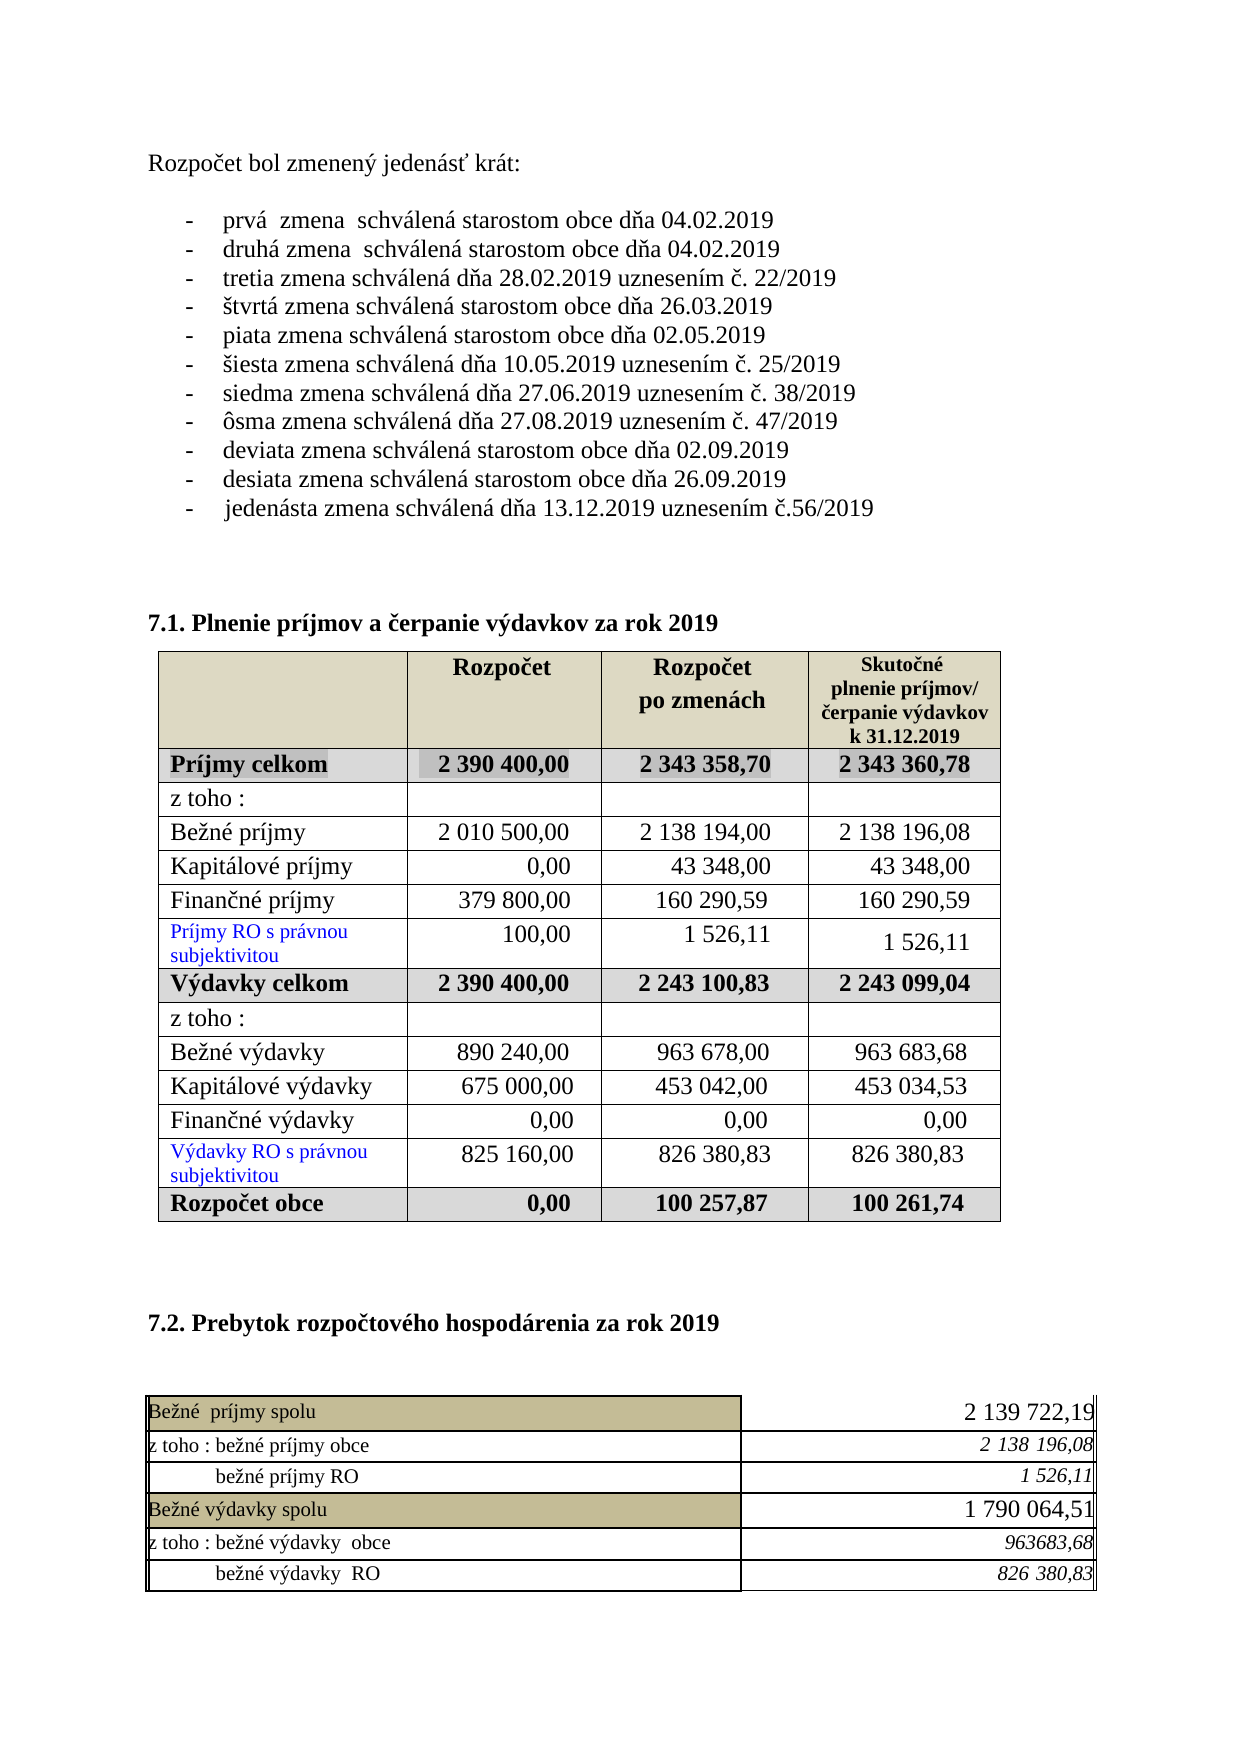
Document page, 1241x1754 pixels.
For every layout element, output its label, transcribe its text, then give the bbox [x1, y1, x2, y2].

text - jedenásta zmena schválená dňa 13.12.2019 uznesením č.56/2019 [185, 493, 1093, 521]
table_cell 160 290,59 [602, 885, 808, 918]
table_cell 0,00 [408, 1188, 601, 1221]
table_cell 2 138 196,08 [809, 817, 1000, 850]
table_cell 2 138 196,08 [742, 1432, 1093, 1461]
table_cell 1 790 064,51 [742, 1494, 1093, 1527]
table_cell z toho : bežné výdavky obce [150, 1529, 740, 1558]
table_cell [602, 783, 808, 816]
table_cell 2 138 194,00 [602, 817, 808, 850]
table_cell 963 678,00 [602, 1037, 808, 1070]
table_cell z toho : [159, 783, 407, 816]
table_cell Kapitálové príjmy [159, 851, 407, 884]
table_header Rozpočet [408, 652, 601, 748]
table_header Skutočné plnenie príjmov/ čerpanie výdavkov k 31.12.2019 [809, 652, 1000, 748]
list deviata zmena schválená starostom obce dňa 02.09.2019 [185, 435, 1093, 464]
table_cell 825 160,00 [408, 1139, 601, 1187]
table_header [159, 652, 407, 748]
table_cell 2 390 400,00 [408, 749, 601, 782]
table_cell Rozpočet obce [159, 1188, 407, 1221]
text 7.2. Prebytok rozpočtového hospodárenia za rok 2019 [148, 1308, 1093, 1337]
table_cell 100 261,74 [809, 1188, 1000, 1221]
list tretia zmena schválená dňa 28.02.2019 uznesením č. 22/2019 [185, 263, 1093, 291]
table_cell z toho : [159, 1003, 407, 1036]
table_cell Príjmy celkom [159, 749, 407, 782]
table_cell 0,00 [408, 1105, 601, 1138]
table_cell 43 348,00 [602, 851, 808, 884]
list piata zmena schválená starostom obce dňa 02.05.2019 [185, 320, 1093, 349]
table_cell 890 240,00 [408, 1037, 601, 1070]
table_cell [809, 1003, 1000, 1036]
table_cell 1 526,11 [742, 1463, 1093, 1492]
list ôsma zmena schválená dňa 27.08.2019 uznesením č. 47/2019 [185, 406, 1093, 435]
table_cell 2 343 360,78 [809, 749, 1000, 782]
list desiata zmena schválená starostom obce dňa 26.09.2019 [185, 464, 1093, 493]
table_cell 826 380,83 [809, 1139, 1000, 1187]
table_header 2 139 722,19 [742, 1395, 1093, 1430]
table_cell Výdavky celkom [159, 969, 407, 1002]
table_cell 2 243 100,83 [602, 969, 808, 1002]
table_cell 0,00 [408, 851, 601, 884]
list prvá zmena schválená starostom obce dňa 04.02.2019 [185, 205, 1093, 234]
table_cell 2 390 400,00 [408, 969, 601, 1002]
table_cell [809, 783, 1000, 816]
table_cell 826 380,83 [742, 1561, 1093, 1590]
table_cell 1 526,11 [602, 919, 808, 967]
table_cell [602, 1003, 808, 1036]
table_cell 2 343 358,70 [602, 749, 808, 782]
table_cell bežné výdavky RO [150, 1561, 740, 1590]
table_cell z toho : bežné príjmy obce [150, 1432, 740, 1461]
table_cell [408, 783, 601, 816]
table_cell 453 042,00 [602, 1071, 808, 1104]
table_cell Finančné príjmy [159, 885, 407, 918]
table_cell 100 257,87 [602, 1188, 808, 1221]
table_cell 826 380,83 [602, 1139, 808, 1187]
table_cell Bežné výdavky [159, 1037, 407, 1070]
table_cell 963683,68 [742, 1529, 1093, 1558]
table_cell 0,00 [809, 1105, 1000, 1138]
table_cell 43 348,00 [809, 851, 1000, 884]
table_cell 2 243 099,04 [809, 969, 1000, 1002]
table_cell 1 526,11 [809, 919, 1000, 967]
text 7.1. Plnenie príjmov a čerpanie výdavkov za rok 2019 [148, 608, 1093, 636]
table_cell 453 034,53 [809, 1071, 1000, 1104]
list druhá zmena schválená starostom obce dňa 04.02.2019 [185, 234, 1093, 263]
table_cell Bežné výdavky spolu [150, 1494, 740, 1527]
table_cell bežné príjmy RO [150, 1463, 740, 1492]
text Rozpočet bol zmenený jedenásť krát: [148, 148, 1093, 176]
table_header Rozpočet po zmenách [602, 652, 808, 748]
list siedma zmena schválená dňa 27.06.2019 uznesením č. 38/2019 [185, 378, 1093, 406]
table_cell Výdavky RO s právnou subjektivitou [159, 1139, 407, 1187]
list šiesta zmena schválená dňa 10.05.2019 uznesením č. 25/2019 [185, 349, 1093, 378]
table_cell 675 000,00 [408, 1071, 601, 1104]
table_cell 100,00 [408, 919, 601, 967]
table_cell 0,00 [602, 1105, 808, 1138]
table_cell [408, 1003, 601, 1036]
table_cell 160 290,59 [809, 885, 1000, 918]
table_cell 2 010 500,00 [408, 817, 601, 850]
table_cell Bežné príjmy [159, 817, 407, 850]
table_header Bežné príjmy spolu [150, 1397, 740, 1430]
table_cell Finančné výdavky [159, 1105, 407, 1138]
table_cell 963 683,68 [809, 1037, 1000, 1070]
table_cell Kapitálové výdavky [159, 1071, 407, 1104]
table_cell Príjmy RO s právnou subjektivitou [159, 919, 407, 967]
list štvrtá zmena schválená starostom obce dňa 26.03.2019 [185, 291, 1093, 320]
table_cell 379 800,00 [408, 885, 601, 918]
